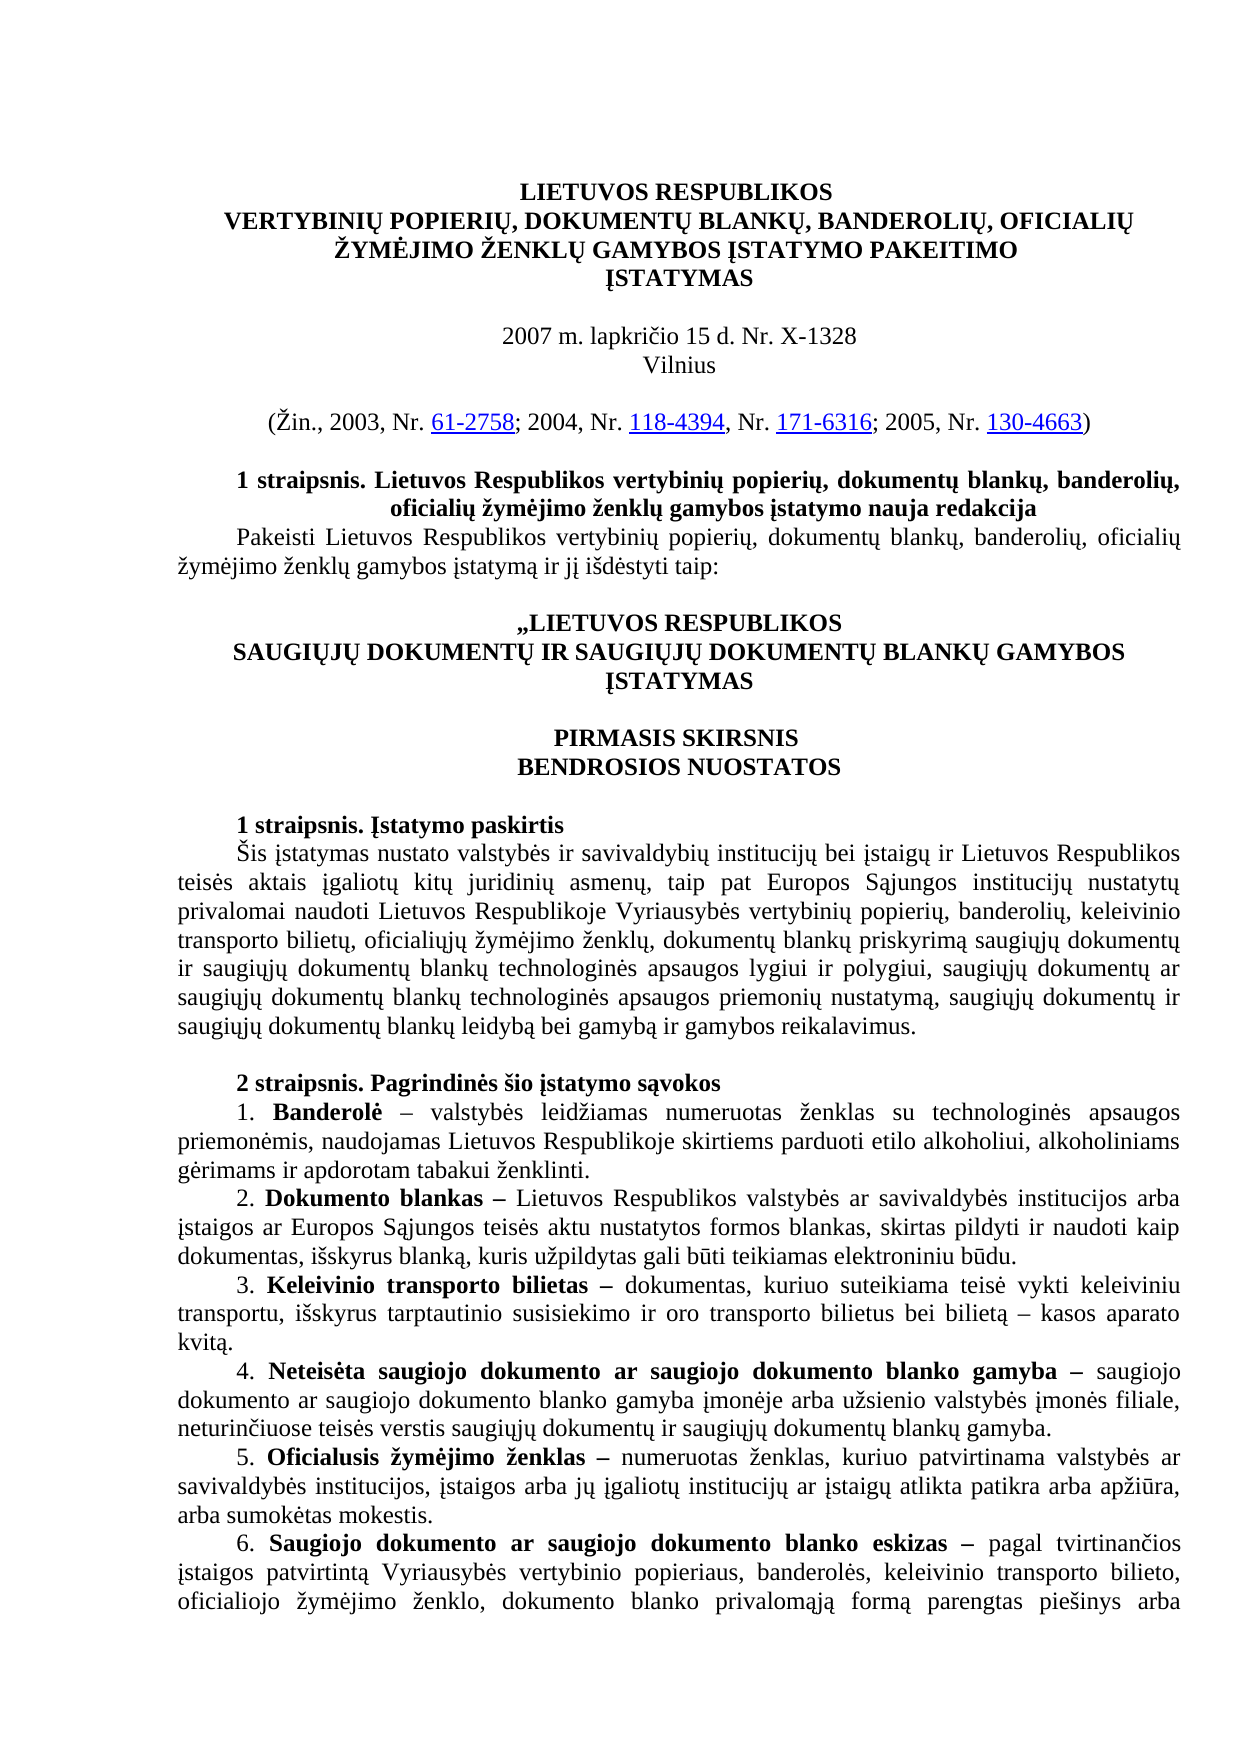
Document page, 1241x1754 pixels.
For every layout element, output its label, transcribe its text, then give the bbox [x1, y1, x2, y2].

text Šis įstatymas nustato valstybės ir savivaldybių institucijų bei įstaigų ir Lietuvos Respublikos teisės aktais įgaliotų kitų juridinių asmenų, taip pat Europos Sąjungos institucijų nustatytų privalomai naudoti Lietuvos Respublikoje Vyriausybės vertybinių popierių, banderolių, keleivinio transporto bilietų, oficialiųjų žymėjimo ženklų, dokumentų blankų priskyrimą saugiųjų dokumentų ir saugiųjų dokumentų blankų technologinės apsaugos lygiui ir polygiui, saugiųjų dokumentų ar saugiųjų dokumentų blankų technologinės apsaugos priemonių nustatymą, saugiųjų dokumentų ir saugiųjų dokumentų blankų leidybą bei gamybą ir gamybos reikalavimus. [177, 838, 1181, 1040]
text Pakeisti Lietuvos Respublikos vertybinių popierių, dokumentų blankų, banderolių, oficialių žymėjimo ženklų gamybos įstatymą ir jį išdėstyti taip: [177, 522, 1181, 580]
text 1 straipsnis. Įstatymo paskirtis [177, 810, 1181, 838]
text 6. Saugiojo dokumento ar saugiojo dokumento blanko eskizas – pagal tvirtinančios įstaigos patvirtintą Vyriausybės vertybinio popieriaus, banderolės, keleivinio transporto bilieto, oficialiojo žymėjimo ženklo, dokumento blanko privalomąją formą parengtas piešinys arba [177, 1528, 1181, 1615]
text PIRMASIS SKIRSNIS [177, 723, 1181, 752]
text 2 straipsnis. Pagrindinės šio įstatymo sąvokos [177, 1068, 1181, 1097]
text LIETUVOS RESPUBLIKOS VERTYBINIŲ POPIERIŲ, DOKUMENTŲ BLANKŲ, BANDEROLIŲ, OFICIALIŲ ŽYMĖJIMO ŽENKLŲ GAMYBOS ĮSTATYMO PAKEITIMO ĮSTATYMAS [177, 177, 1181, 292]
text BENDROSIOS NUOSTATOS [177, 752, 1181, 781]
text 2007 m. lapkričio 15 d. Nr. X-1328 [177, 321, 1181, 350]
text 4. Neteisėta saugiojo dokumento ar saugiojo dokumento blanko gamyba – saugiojo dokumento ar saugiojo dokumento blanko gamyba įmonėje arba užsienio valstybės įmonės filiale, neturinčiuose teisės verstis saugiųjų dokumentų ir saugiųjų dokumentų blankų gamyba. [177, 1356, 1181, 1442]
text 5. Oficialusis žymėjimo ženklas – numeruotas ženklas, kuriuo patvirtinama valstybės ar savivaldybės institucijos, įstaigos arba jų įgaliotų institucijų ar įstaigų atlikta patikra arba apžiūra, arba sumokėtas mokestis. [177, 1442, 1181, 1528]
text 3. Keleivinio transporto bilietas – dokumentas, kuriuo suteikiama teisė vykti keleiviniu transportu, išskyrus tarptautinio susisiekimo ir oro transporto bilietus bei bilietą – kasos aparato kvitą. [177, 1270, 1181, 1356]
text 2. Dokumento blankas – Lietuvos Respublikos valstybės ar savivaldybės institucijos arba įstaigos ar Europos Sąjungos teisės aktu nustatytos formos blankas, skirtas pildyti ir naudoti kaip dokumentas, išskyrus blanką, kuris užpildytas gali būti teikiamas elektroniniu būdu. [177, 1183, 1181, 1270]
text 1. Banderolė – valstybės leidžiamas numeruotas ženklas su technologinės apsaugos priemonėmis, naudojamas Lietuvos Respublikoje skirtiems parduoti etilo alkoholiui, alkoholiniams gėrimams ir apdorotam tabakui ženklinti. [177, 1097, 1181, 1183]
text Vilnius [177, 350, 1181, 378]
text „LIETUVOS RESPUBLIKOS SAUGIŲJŲ DOKUMENTŲ IR SAUGIŲJŲ DOKUMENTŲ BLANKŲ GAMYBOS ĮSTATYMAS [177, 608, 1181, 695]
text (Žin., 2003, Nr. 61-2758; 2004, Nr. 118-4394, Nr. 171-6316; 2005, Nr. 130-4663) [177, 407, 1181, 436]
text 1 straipsnis. Lietuvos Respublikos vertybinių popierių, dokumentų blankų, banderolių, oficialių žymėjimo ženklų gamybos įstatymo nauja redakcija [236, 465, 1181, 522]
